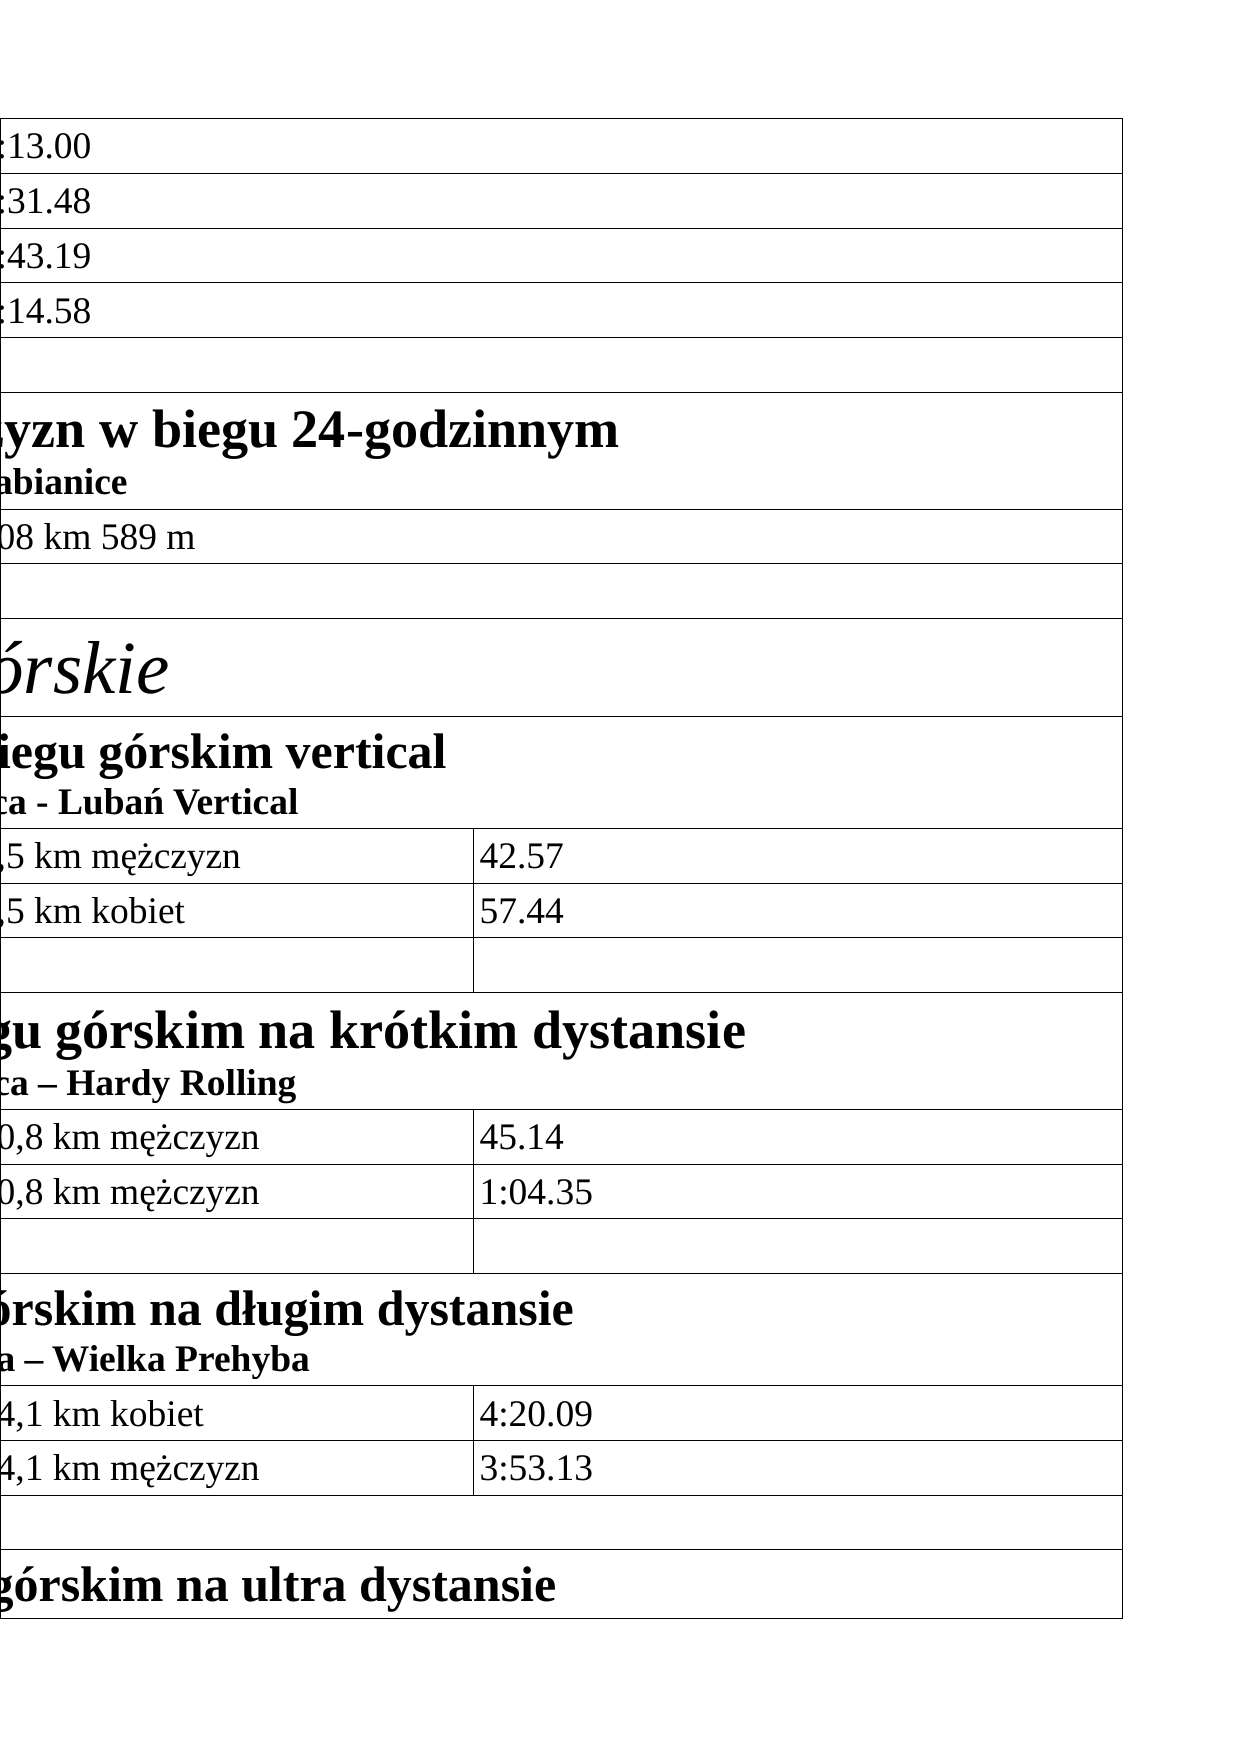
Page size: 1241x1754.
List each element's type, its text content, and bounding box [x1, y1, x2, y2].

table_cell 4:20.09 [474, 1386, 1122, 1440]
table_cell Mistrzostwa Polski w biegu górskim na długim dystansie 22 kwietnia Szczawnica – Wielka Prehyba [1, 1274, 1122, 1385]
table_cell Biegi górskie [1, 661, 15, 691]
table_cell 45.14 [474, 1110, 1122, 1164]
table_cell 57.44 [474, 884, 1122, 937]
table_cell [474, 1219, 1122, 1273]
table_cell [1, 938, 473, 992]
table_cell 3:53.13 [474, 1441, 1122, 1494]
table_cell 1:31.48 [1, 174, 1122, 227]
table_cell 2:14.58 [1, 283, 1122, 337]
table_cell 6,5 km mężczyzn [1, 829, 473, 883]
table_cell 1:43.19 [1, 229, 1122, 282]
table_cell 16. Mistrzostwa Polski mężczyzn w biegu 24-godzinnym 6-7 maja Pabianice [1, 393, 1122, 508]
table_cell [474, 938, 1122, 992]
table_cell [1, 338, 1122, 392]
table_cell 44,1 km kobiet [1, 1386, 473, 1440]
table_cell 10,8 km mężczyzn [1, 1110, 473, 1164]
table_cell [1, 1496, 1122, 1549]
table_cell 6,5 km kobiet [1, 884, 473, 937]
table_cell Biegi górskie [1, 619, 1122, 716]
table_cell 1:13.00 [1, 119, 1122, 173]
table_cell [1, 564, 1122, 618]
table_cell Mistrzostwa Polski w biegu górskim vertical 21 kwietnia Szczawnica - Lubań Vertical [1, 717, 1122, 828]
table_cell 10,8 km mężczyzn [1, 1165, 473, 1218]
table_cell 1:04.35 [474, 1165, 1122, 1218]
table_cell 42.57 [474, 829, 1122, 883]
table_cell 208 km 589 m [1, 510, 1122, 563]
table_cell [1, 1219, 473, 1273]
table_cell 44,1 km mężczyzn [1, 1441, 473, 1494]
table_cell Mistrzostwa Polski w biegu górskim na ultra dystansie 12 sierpnia Rajcza, Ujsoły – Chudy Wawrzyniec [1, 1550, 1122, 1618]
table_cell Mistrzostwa Polski seniorów w biegu górskim na krótkim dystansie 22 kwietnia Szczawnica – Hardy Rolling [1, 993, 1122, 1109]
